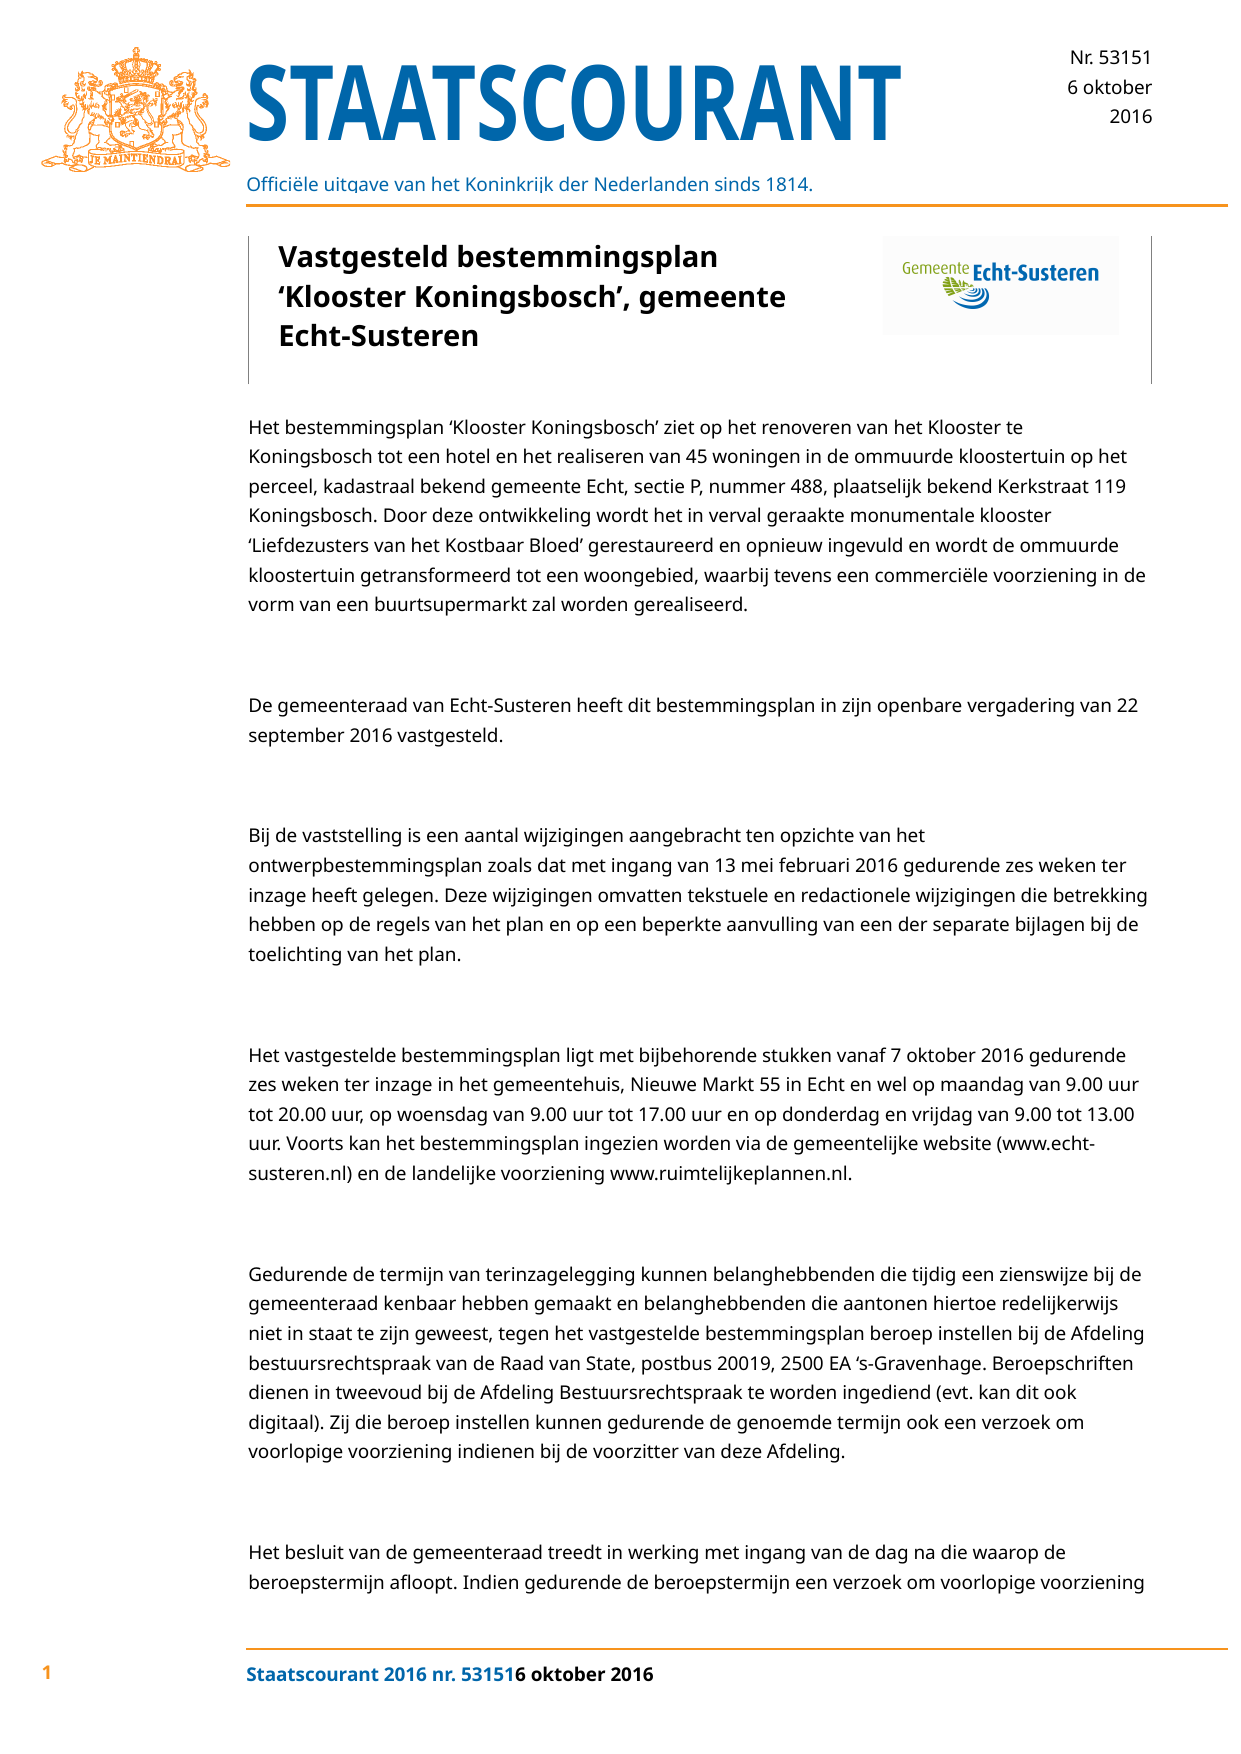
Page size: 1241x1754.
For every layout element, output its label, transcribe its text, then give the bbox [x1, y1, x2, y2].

text Het bestemmingsplan ‘Klooster Koningsbosch’ ziet op het renoveren van het Klooster te Koningsbosch tot een hotel en het realiseren van 45 woningen in de ommuurde kloostertuin op het perceel, kadastraal bekend gemeente Echt, sectie P, nummer 488, plaatselijk bekend Kerkstraat 119 Koningsbosch. Door deze ontwikkeling wordt het in verval geraakte monumentale klooster ‘Liefdezusters van het Kostbaar Bloed’ gerestaureerd en opnieuw ingevuld en wordt de ommuurde kloostertuin getransformeerd tot een woongebied, waarbij tevens een commerciële voorziening in de vorm van een buurtsupermarkt zal worden gerealiseerd. [248, 414, 1152, 617]
text Het besluit van de gemeenteraad treedt in werking met ingang van de dag na die waarop de beroepstermijn afloopt. Indien gedurende de beroepstermijn een verzoek om voorlopige voorziening [248, 1539, 1152, 1595]
table_header [850, 236, 1151, 384]
picture [41, 47, 231, 172]
text Het vastgestelde bestemmingsplan ligt met bijbehorende stukken vanaf 7 oktober 2016 gedurende zes weken ter inzage in het gemeentehuis, Nieuwe Markt 55 in Echt en wel op maandag van 9.00 uur tot 20.00 uur, op woensdag van 9.00 uur tot 17.00 uur en op donderdag en vrijdag van 9.00 tot 13.00 uur. Voorts kan het bestemmingsplan ingezien worden via de gemeentelijke website (www.echt-susteren.nl) en de landelijke voorziening www.ruimtelijkeplannen.nl. [248, 1042, 1152, 1186]
picture [882, 236, 1119, 335]
table_header Vastgesteld bestemmingsplan ‘Klooster Koningsbosch’, gemeente Echt-Susteren [249, 236, 850, 384]
text De gemeenteraad van Echt-Susteren heeft dit bestemmingsplan in zijn openbare vergadering van 22 september 2016 vastgesteld. [248, 692, 1152, 748]
text Gedurende de termijn van terinzagelegging kunnen belanghebbenden die tijdig een zienswijze bij de gemeenteraad kenbaar hebben gemaakt en belanghebbenden die aantonen hiertoe redelijkerwijs niet in staat te zijn geweest, tegen het vastgestelde bestemmingsplan beroep instellen bij de Afdeling bestuursrechtspraak van de Raad van State, postbus 20019, 2500 EA ‘s-Gravenhage. Beroepschriften dienen in tweevoud bij de Afdeling Bestuursrechtspraak te worden ingediend (evt. kan dit ook digitaal). Zij die beroep instellen kunnen gedurende de genoemde termijn ook een verzoek om voorlopige voorziening indienen bij de voorzitter van deze Afdeling. [248, 1261, 1152, 1464]
text Bij de vaststelling is een aantal wijzigingen aangebracht ten opzichte van het ontwerpbestemmingsplan zoals dat met ingang van 13 mei februari 2016 gedurende zes weken ter inzage heeft gelegen. Deze wijzigingen omvatten tekstuele en redactionele wijzigingen die betrekking hebben op de regels van het plan en op een beperkte aanvulling van een der separate bijlagen bij de toelichting van het plan. [248, 823, 1152, 967]
